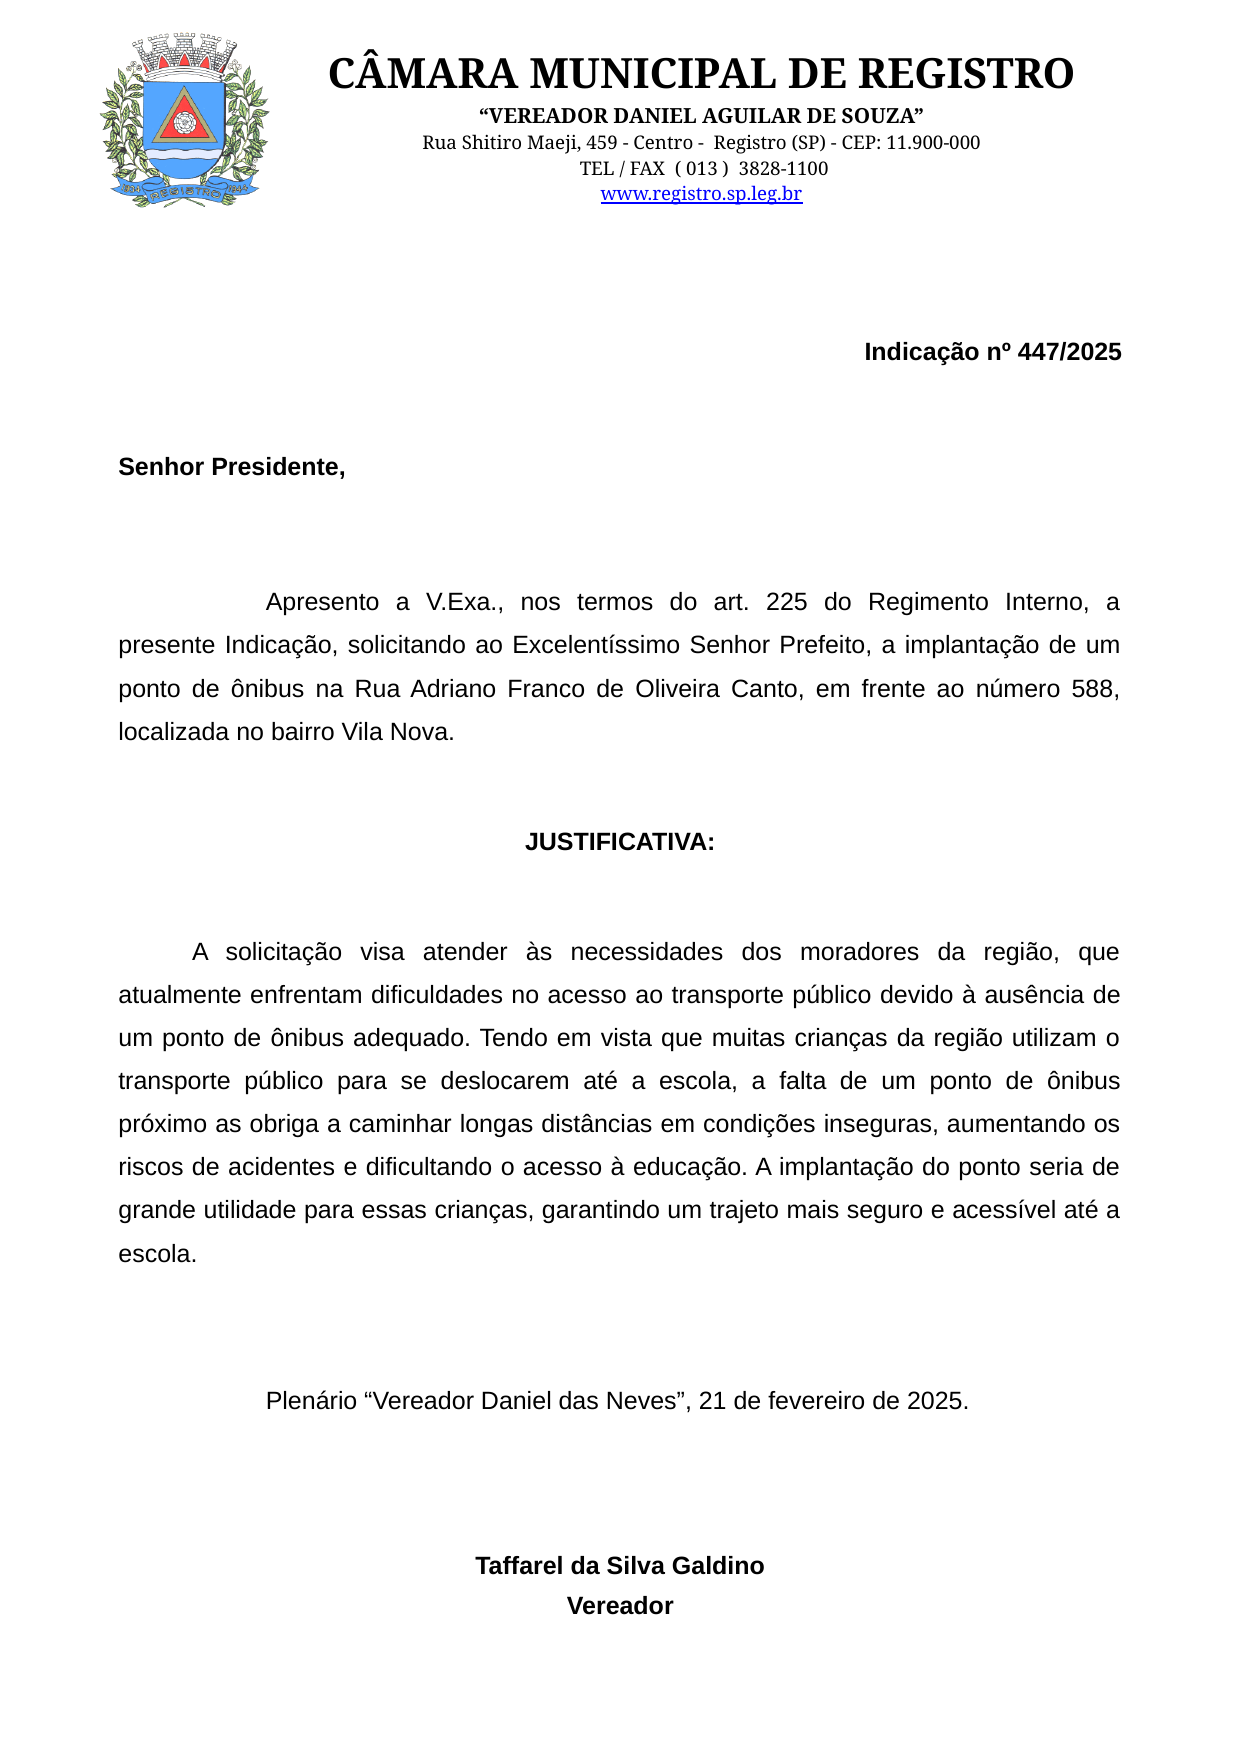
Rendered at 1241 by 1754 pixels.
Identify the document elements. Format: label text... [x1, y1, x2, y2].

text Apresento a V.Exa., nos termos do art. 225 do Regimento Interno, a presente Indicação, solicitando ao Excelentíssimo Senhor Prefeito, a implantação de um ponto de ônibus na Rua Adriano Franco de Oliveira Canto, em frente ao número 588, localizada no bairro Vila Nova. [118, 587, 1122, 745]
text Senhor Presidente, [118, 452, 1122, 481]
text Taffarel da Silva Galdino [118, 1551, 1122, 1579]
text Indicação nº 447/2025 [118, 337, 1122, 366]
text Plenário “Vereador Daniel das Neves”, 21 de fevereiro de 2025. [118, 1386, 1122, 1414]
text A solicitação visa atender às necessidades dos moradores da região, que atualmente enfrentam dificuldades no acesso ao transporte público devido à ausência de um ponto de ônibus adequado. Tendo em vista que muitas crianças da região utilizam o transporte público para se deslocarem até a escola, a falta de um ponto de ônibus próximo as obriga a caminhar longas distâncias em condições inseguras, aumentando os riscos de acidentes e dificultando o acesso à educação. A implantação do ponto seria de grande utilidade para essas crianças, garantindo um trajeto mais seguro e acessível até a escola. [118, 937, 1122, 1267]
text Vereador [118, 1591, 1122, 1620]
text JUSTIFICATIVA: [118, 827, 1122, 855]
